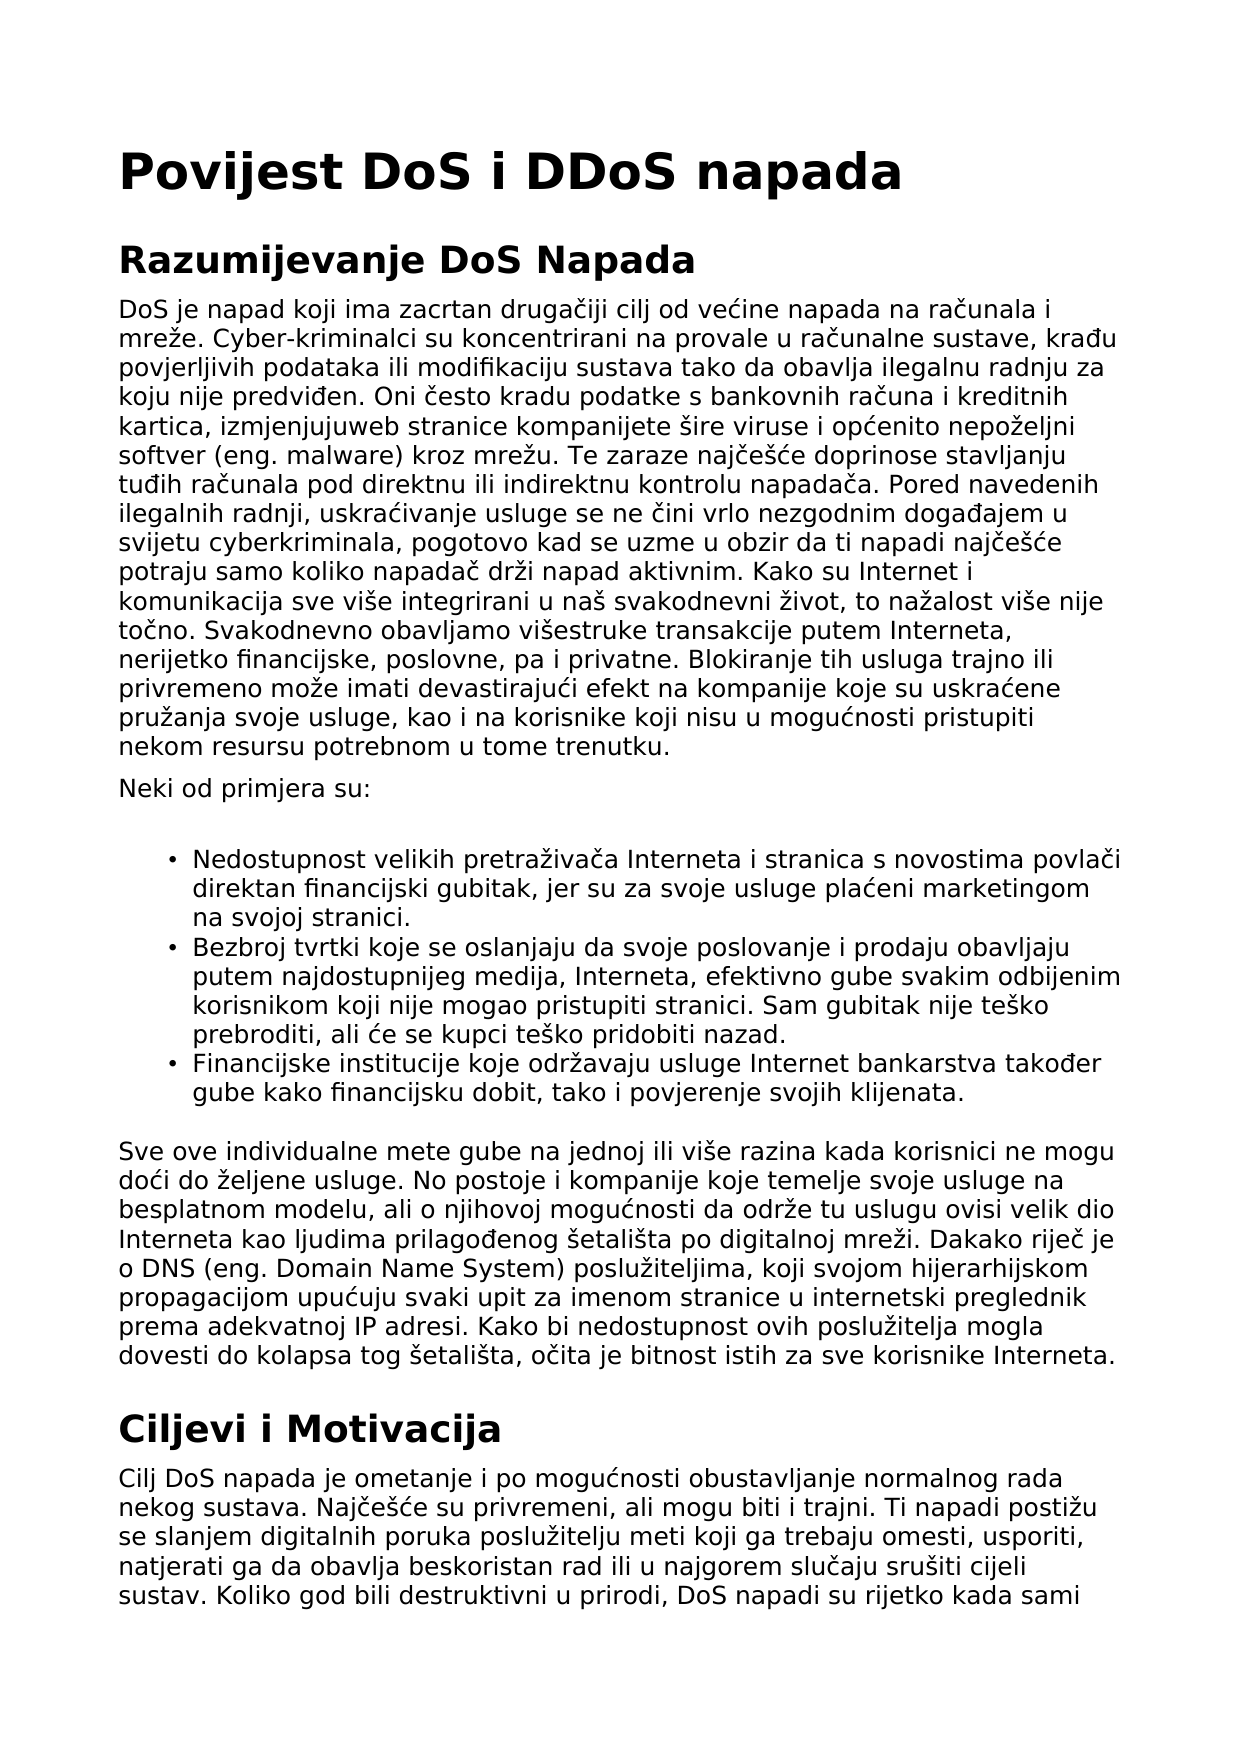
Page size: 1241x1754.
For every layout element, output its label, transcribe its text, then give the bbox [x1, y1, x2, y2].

list Financijske institucije koje održavaju usluge Internet bankarstva također gube kako financijsku dobit, tako i povjerenje svojih klijenata. [177, 1049, 1122, 1108]
text DoS je napad koji ima zacrtan drugačiji cilj od većine napada na računala i mreže. Cyber-kriminalci su koncentrirani na provale u računalne sustave, krađu povjerljivih podataka ili modifikaciju sustava tako da obavlja ilegalnu radnju za koju nije predviđen. Oni često kradu podatke s bankovnih računa i kreditnih kartica, izmjenjujuweb stranice kompanijete šire viruse i općenito nepoželjni softver (eng. malware) kroz mrežu. Te zaraze najčešće doprinose stavljanju tuđih računala pod direktnu ili indirektnu kontrolu napadača. Pored navedenih ilegalnih radnji, uskraćivanje usluge se ne čini vrlo nezgodnim događajem u svijetu cyberkriminala, pogotovo kad se uzme u obzir da ti napadi najčešće potraju samo koliko napadač drži napad aktivnim. Kako su Internet i komunikacija sve više integrirani u naš svakodnevni život, to nažalost više nije točno. Svakodnevno obavljamo višestruke transakcije putem Interneta, nerijetko financijske, poslovne, pa i privatne. Blokiranje tih usluga trajno ili privremeno može imati devastirajući efekt na kompanije koje su uskraćene pružanja svoje usluge, kao i na korisnike koji nisu u mogućnosti pristupiti nekom resursu potrebnom u tome trenutku. [118, 295, 1122, 762]
text Cilj DoS napada je ometanje i po mogućnosti obustavljanje normalnog rada nekog sustava. Najčešće su privremeni, ali mogu biti i trajni. Ti napadi postižu se slanjem digitalnih poruka poslužitelju meti koji ga trebaju omesti, usporiti, natjerati ga da obavlja beskoristan rad ili u najgorem slučaju srušiti cijeli sustav. Koliko god bili destruktivni u prirodi, DoS napadi su rijetko kada sami [118, 1464, 1122, 1610]
subtitle Povijest DoS i DDoS napada [118, 143, 1122, 201]
text Sve ove individualne mete gube na jednoj ili više razina kada korisnici ne mogu doći do željene usluge. No postoje i kompanije koje temelje svoje usluge na besplatnom modelu, ali o njihovoj mogućnosti da održe tu uslugu ovisi velik dio Interneta kao ljudima prilagođenog šetališta po digitalnoj mreži. Dakako riječ je o DNS (eng. Domain Name System) poslužiteljima, koji svojom hijerarhijskom propagacijom upućuju svaki upit za imenom stranice u internetski preglednik prema adekvatnoj IP adresi. Kako bi nedostupnost ovih poslužitelja mogla dovesti do kolapsa tog šetališta, očita je bitnost istih za sve korisnike Interneta. [118, 1137, 1122, 1371]
text Neki od primjera su: [118, 774, 1122, 803]
list Bezbroj tvrtki koje se oslanjaju da svoje poslovanje i prodaju obavljaju putem najdostupnijeg medija, Interneta, efektivno gube svakim odbijenim korisnikom koji nije mogao pristupiti stranici. Sam gubitak nije teško prebroditi, ali će se kupci teško pridobiti nazad. [177, 933, 1122, 1049]
subtitle Razumijevanje DoS Napada [118, 239, 1122, 282]
list Nedostupnost velikih pretraživača Interneta i stranica s novostima povlači direktan financijski gubitak, jer su za svoje usluge plaćeni marketingom na svojoj stranici. [177, 845, 1122, 933]
subtitle Ciljevi i Motivacija [118, 1408, 1122, 1452]
